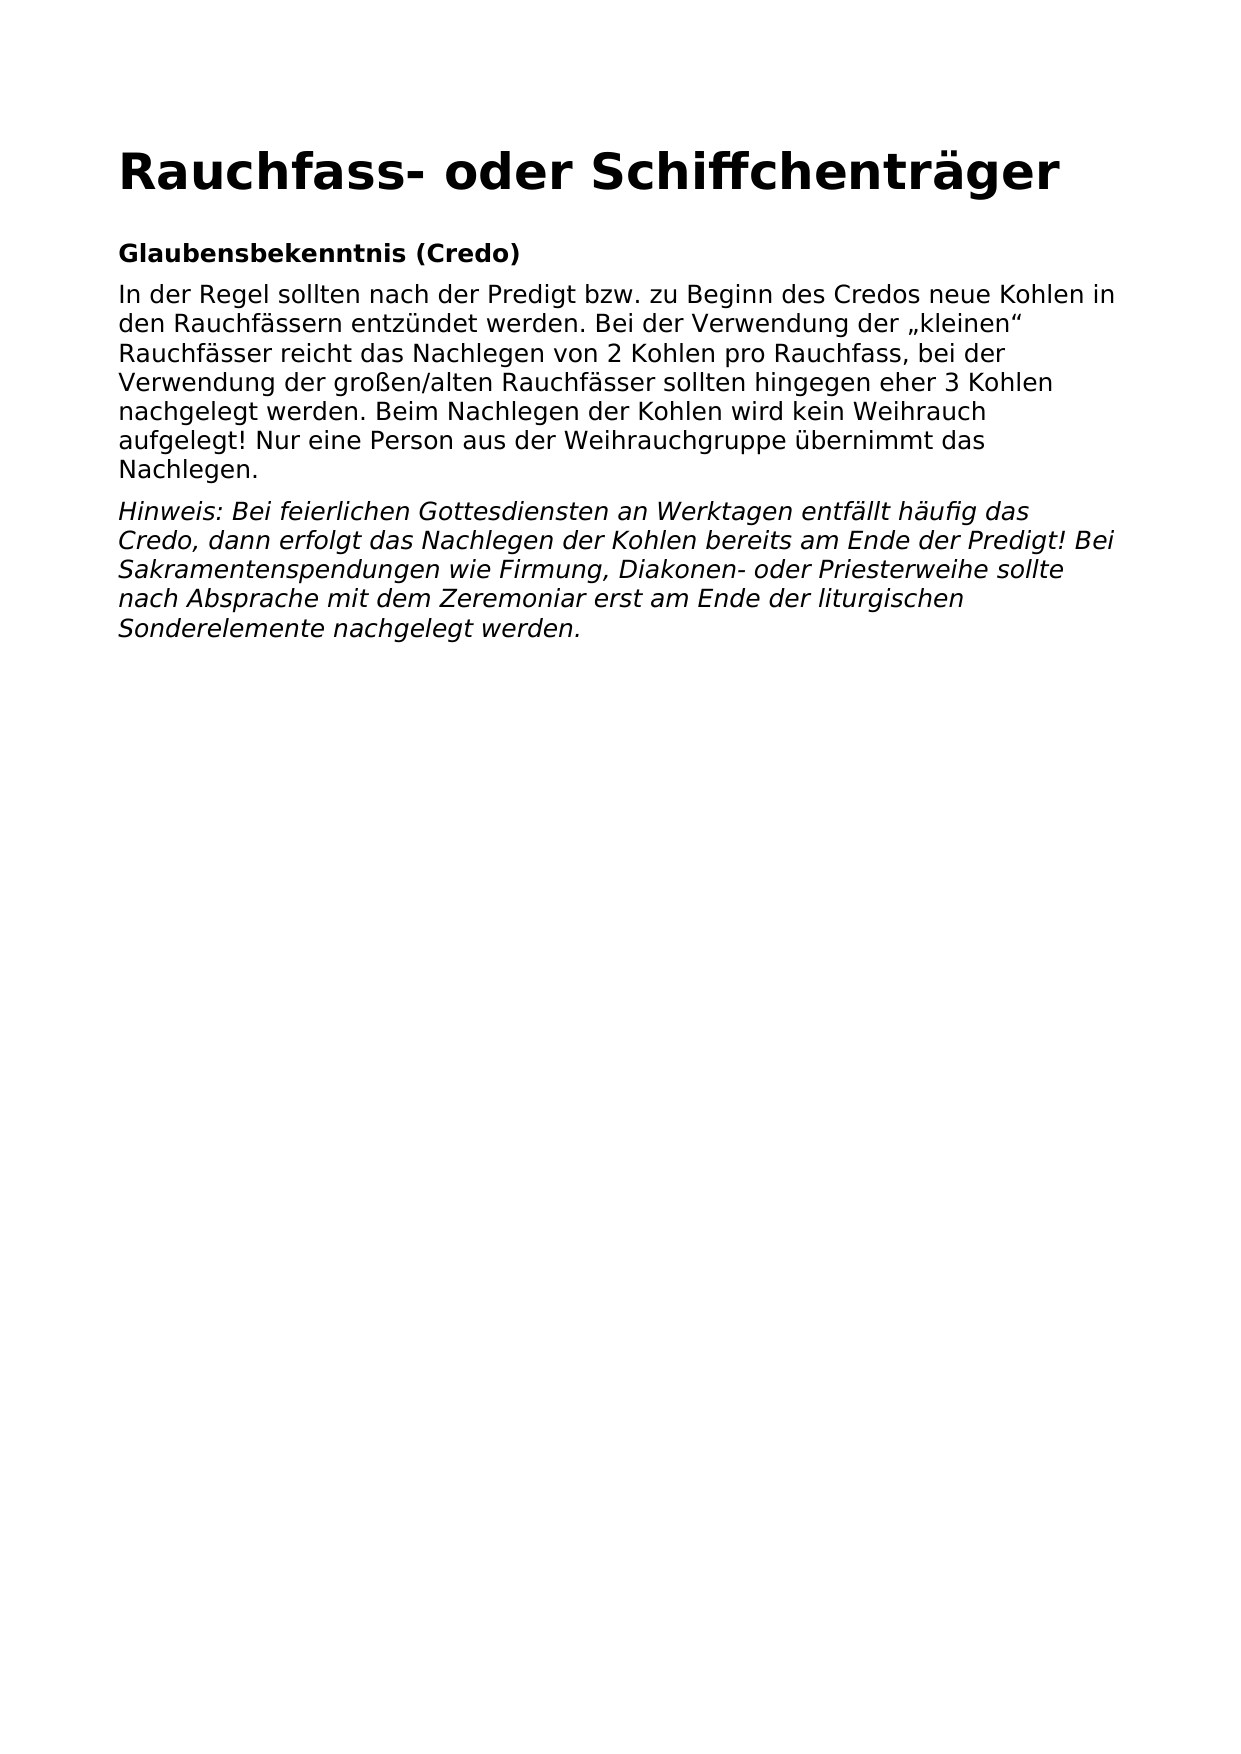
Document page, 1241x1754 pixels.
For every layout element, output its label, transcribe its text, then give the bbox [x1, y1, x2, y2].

subtitle Glaubensbekenntnis (Credo) [118, 239, 1122, 268]
text In der Regel sollten nach der Predigt bzw. zu Beginn des Credos neue Kohlen in den Rauchfässern entzündet werden. Bei der Verwendung der „kleinen“ Rauchfässer reicht das Nachlegen von 2 Kohlen pro Rauchfass, bei der Verwendung der großen/alten Rauchfässer sollten hingegen eher 3 Kohlen nachgelegt werden. Beim Nachlegen der Kohlen wird kein Weihrauch aufgelegt! Nur eine Person aus der Weihrauchgruppe übernimmt das Nachlegen. [118, 281, 1122, 485]
text Hinweis: Bei feierlichen Gottesdiensten an Werktagen entfällt häufig das Credo, dann erfolgt das Nachlegen der Kohlen bereits am Ende der Predigt! Bei Sakramentenspendungen wie Firmung, Diakonen- oder Priesterweihe sollte nach Absprache mit dem Zeremoniar erst am Ende der liturgischen Sonderelemente nachgelegt werden. [118, 497, 1122, 643]
subtitle Rauchfass- oder Schiffchenträger [118, 143, 1122, 201]
